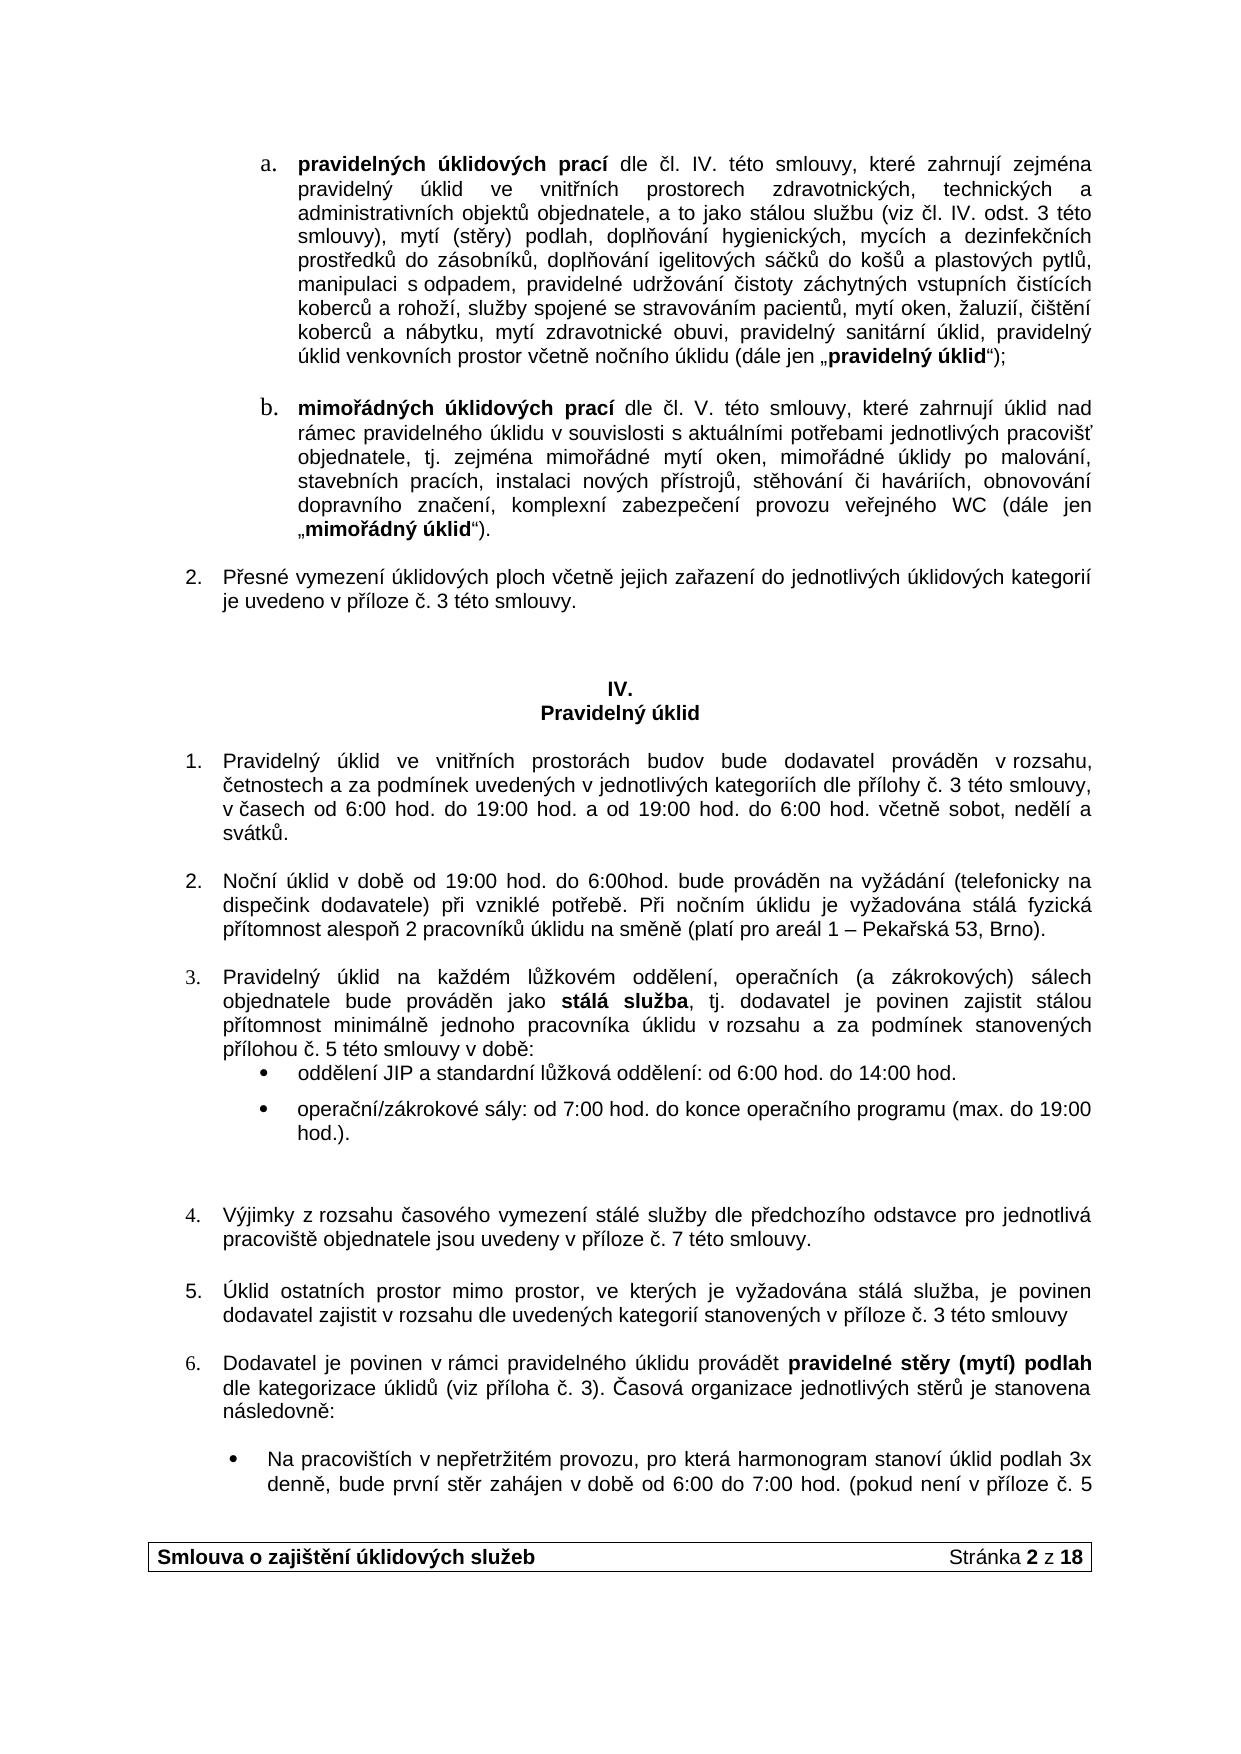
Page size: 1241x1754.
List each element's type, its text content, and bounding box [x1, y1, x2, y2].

list Úklid ostatních prostor mimo prostor, ve kterých je vyžadována stálá služba, je povinen dodavatel zajistit v rozsahu dle uvedených kategorií stanovených v příloze č. 3 této smlouvy [185, 1279, 1092, 1327]
list Dodavatel je povinen v rámci pravidelného úklidu provádět pravidelné stěry (mytí) podlah dle kategorizace úklidů (viz příloha č. 3). Časová organizace jednotlivých stěrů je stanovena následovně: [185, 1351, 1092, 1423]
list Pravidelný úklid na každém lůžkovém oddělení, operačních (a zákrokových) sálech objednatele bude prováděn jako stálá služba, tj. dodavatel je povinen zajistit stálou přítomnost minimálně jednoho pracovníka úklidu v rozsahu a za podmínek stanovených přílohou č. 5 této smlouvy v době: [185, 964, 1092, 1061]
list operační/zákrokové sály: od 7:00 hod. do konce operačního programu (max. do 19:00 hod.). [260, 1097, 1092, 1145]
list Na pracovištích v nepřetržitém provozu, pro která harmonogram stanoví úklid podlah 3x denně, bude první stěr zahájen v době od 6:00 do 7:00 hod. (pokud není v příloze č. 5 [229, 1447, 1092, 1495]
list mimořádných úklidových prací dle čl. V. této smlouvy, které zahrnují úklid nad rámec pravidelného úklidu v souvislosti s aktuálními potřebami jednotlivých pracovišť objednatele, tj. zejména mimořádné mytí oken, mimořádné úklidy po malování, stavebních pracích, instalaci nových přístrojů, stěhování či haváriích, obnovování dopravního značení, komplexní zabezpečení provozu veřejného WC (dále jen „mimořádný úklid“). [260, 392, 1092, 541]
text Pravidelný úklid [148, 701, 1092, 725]
text IV. [148, 677, 1092, 701]
list Pravidelný úklid ve vnitřních prostorách budov bude dodavatel prováděn v rozsahu, četnostech a za podmínek uvedených v jednotlivých kategoriích dle přílohy č. 3 této smlouvy, v časech od 6:00 hod. do 19:00 hod. a od 19:00 hod. do 6:00 hod. včetně sobot, nedělí a svátků. [185, 749, 1092, 845]
list oddělení JIP a standardní lůžková oddělení: od 6:00 hod. do 14:00 hod. [260, 1061, 1092, 1085]
list Výjimky z rozsahu časového vymezení stálé služby dle předchozího odstavce pro jednotlivá pracoviště objednatele jsou uvedeny v příloze č. 7 této smlouvy. [185, 1202, 1092, 1251]
list Noční úklid v době od 19:00 hod. do 6:00hod. bude prováděn na vyžádání (telefonicky na dispečink dodavatele) při vzniklé potřebě. Při nočním úklidu je vyžadována stálá fyzická přítomnost alespoň 2 pracovníků úklidu na směně (platí pro areál 1 – Pekařská 53, Brno). [185, 869, 1092, 941]
list Přesné vymezení úklidových ploch včetně jejich zařazení do jednotlivých úklidových kategorií je uvedeno v příloze č. 3 této smlouvy. [185, 564, 1092, 612]
list pravidelných úklidových prací dle čl. IV. této smlouvy, které zahrnují zejména pravidelný úklid ve vnitřních prostorech zdravotnických, technických a administrativních objektů objednatele, a to jako stálou službu (viz čl. IV. odst. 3 této smlouvy), mytí (stěry) podlah, doplňování hygienických, mycích a dezinfekčních prostředků do zásobníků, doplňování igelitových sáčků do košů a plastových pytlů, manipulaci s odpadem, pravidelné udržování čistoty záchytných vstupních čistících koberců a rohoží, služby spojené se stravováním pacientů, mytí oken, žaluzií, čištění koberců a nábytku, mytí zdravotnické obuvi, pravidelný sanitární úklid, pravidelný úklid venkovních prostor včetně nočního úklidu (dále jen „pravidelný úklid“); [260, 148, 1092, 368]
